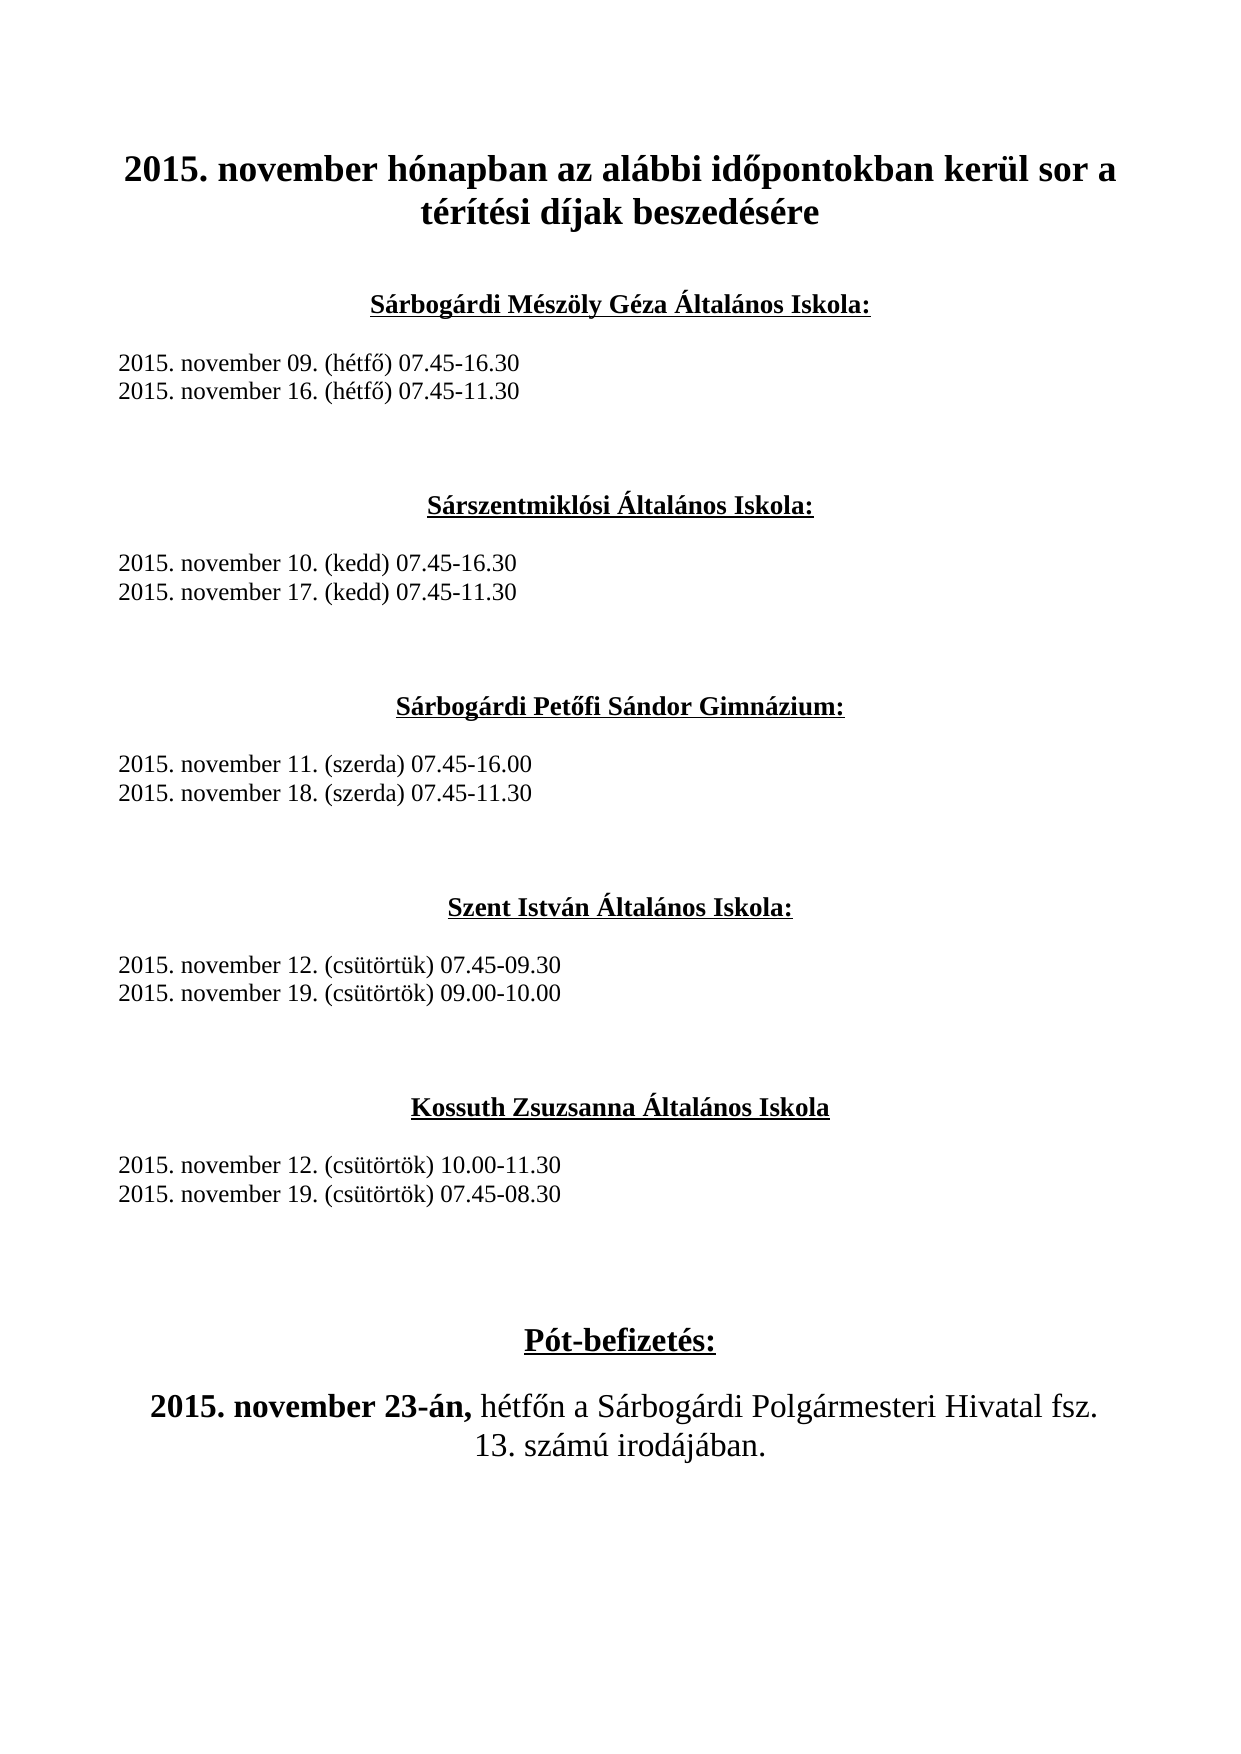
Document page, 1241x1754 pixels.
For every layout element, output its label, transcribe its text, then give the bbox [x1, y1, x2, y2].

text Sárbogárdi Petőfi Sándor Gimnázium: [118, 690, 1122, 721]
text Sárbogárdi Mészöly Géza Általános Iskola: [118, 288, 1122, 319]
text 2015. november 19. (csütörtök) 07.45-08.30 [118, 1179, 1122, 1208]
text 2015. november 09. (hétfő) 07.45-16.30 [118, 348, 1122, 376]
text Kossuth Zsuzsanna Általános Iskola [118, 1091, 1122, 1122]
text Sárszentmiklósi Általános Iskola: [118, 489, 1122, 520]
text 2015. november 11. (szerda) 07.45-16.00 [118, 749, 1122, 778]
text 2015. november 10. (kedd) 07.45-16.30 [118, 548, 1122, 577]
text 2015. november 17. (kedd) 07.45-11.30 [118, 577, 1122, 606]
text 2015. november 23-án, hétfőn a Sárbogárdi Polgármesteri Hivatal fsz. 13. számú irodájában. [118, 1386, 1122, 1463]
text 2015. november 12. (csütörtök) 10.00-11.30 [118, 1151, 1122, 1179]
text 2015. november 16. (hétfő) 07.45-11.30 [118, 376, 1122, 405]
text 2015. november 19. (csütörtök) 09.00-10.00 [118, 978, 1122, 1007]
text Szent István Általános Iskola: [118, 891, 1122, 922]
text Pót-befizetés: [118, 1320, 1122, 1358]
text 2015. november 12. (csütörtük) 07.45-09.30 [118, 950, 1122, 978]
text 2015. november hónapban az alábbi időpontokban kerül sor a térítési díjak beszedésére [118, 146, 1122, 232]
text 2015. november 18. (szerda) 07.45-11.30 [118, 778, 1122, 807]
